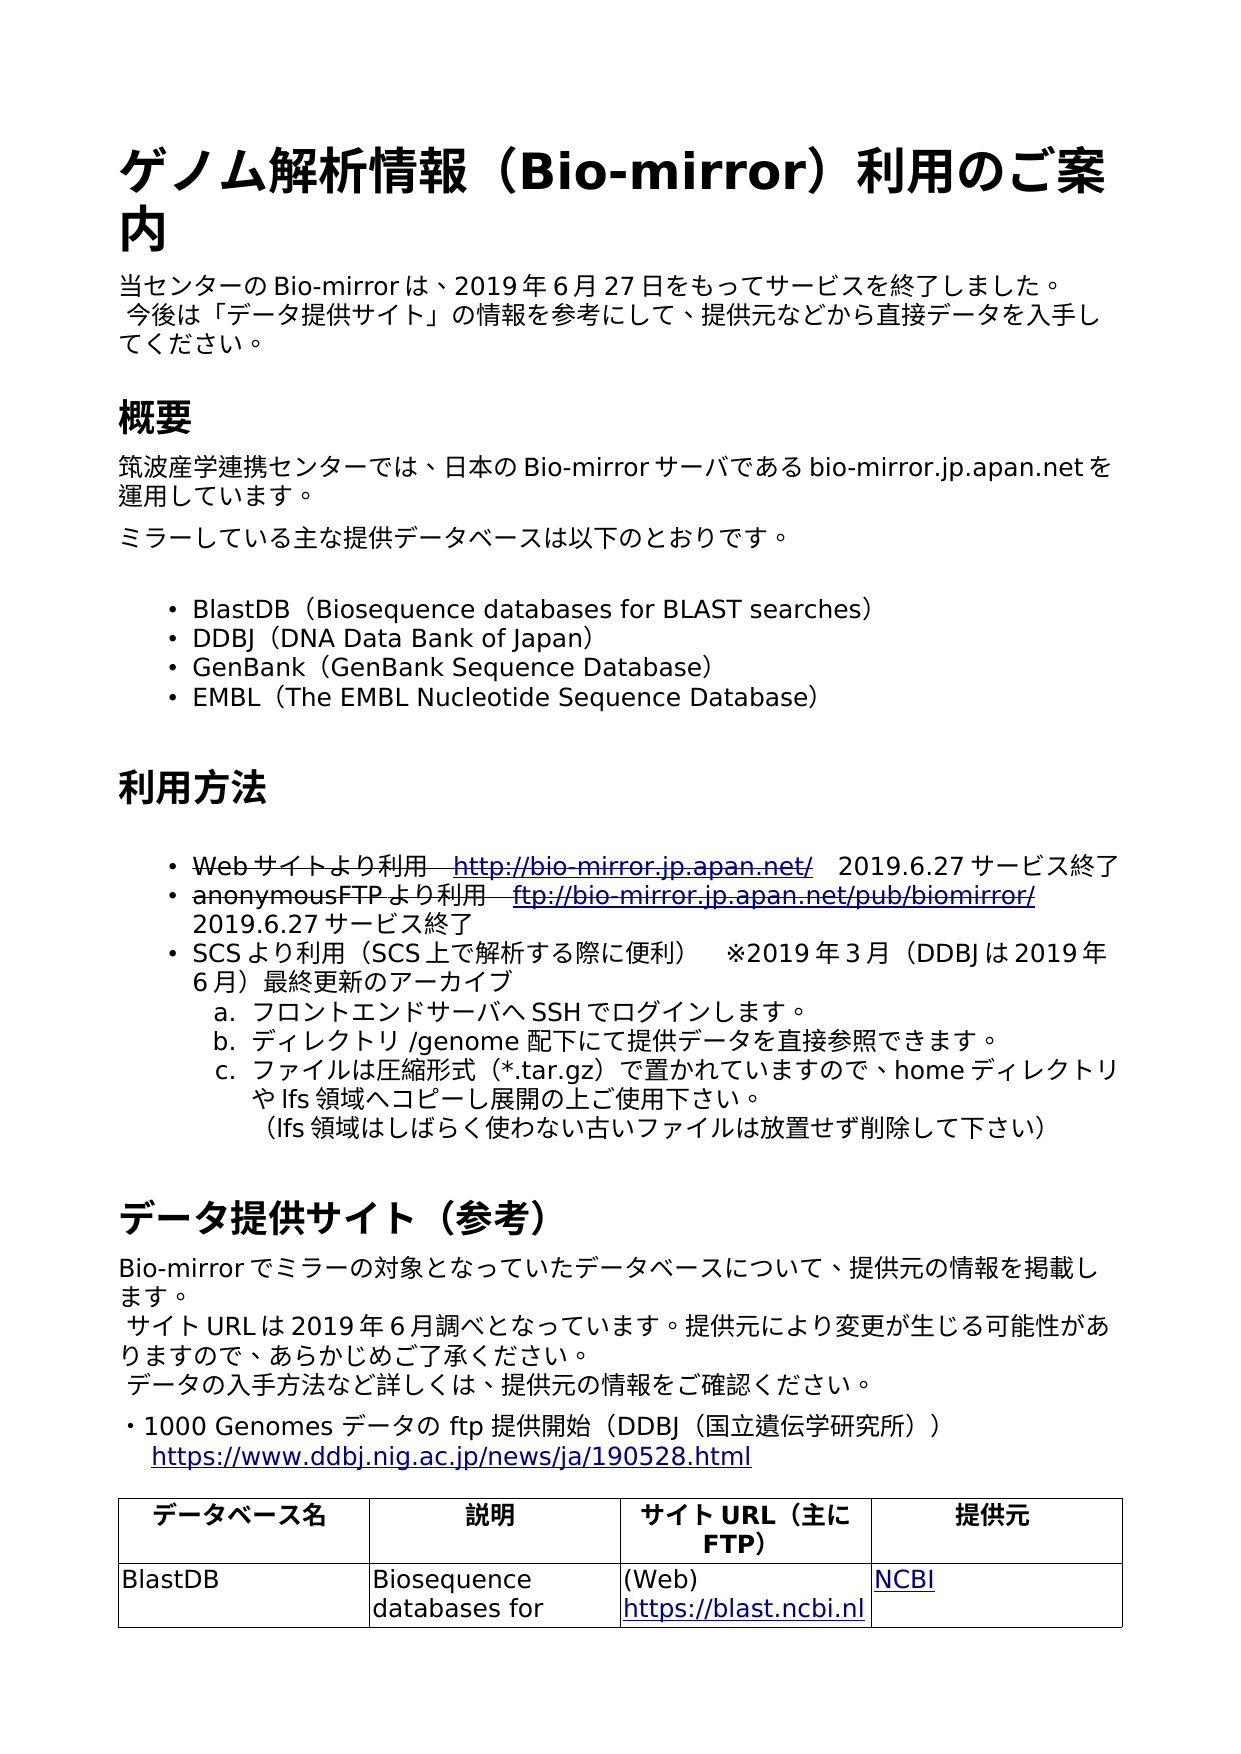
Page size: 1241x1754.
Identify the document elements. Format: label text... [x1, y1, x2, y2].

list anonymousFTPより利用 ftp://bio-mirror.jp.apan.net/pub/biomirror/ 2019.6.27サービス終了 [177, 881, 1122, 939]
list SCSより利用（SCS上で解析する際に便利） ※2019年3月（DDBJは2019年6月）最終更新のアーカイブ [177, 939, 1122, 998]
list ファイルは圧縮形式（*.tar.gz）で置かれていますので、homeディレクトリやlfs領域へコピーし展開の上ご使用下さい。 （lfs領域はしばらく使わない古いファイルは放置せず削除して下さい） [236, 1056, 1122, 1144]
list GenBank（GenBank Sequence Database） [177, 653, 1122, 683]
table_header 説明 [370, 1499, 620, 1562]
text 筑波産学連携センターでは、日本のBio-mirrorサーバであるbio-mirror.jp.apan.netを運用しています。 [118, 453, 1122, 512]
list Webサイトより利用 http://bio-mirror.jp.apan.net/ 2019.6.27サービス終了 [177, 852, 1122, 881]
text Bio-mirrorでミラーの対象となっていたデータベースについて、提供元の情報を掲載します。 サイトURLは2019年6月調べとなっています。提供元により変更が生じる可能性がありますので、あらかじめご了承ください。 データの入手方法など詳しくは、提供元の情報をご確認ください。 [118, 1254, 1122, 1400]
table_header データベース名 [119, 1499, 369, 1562]
text 当センターのBio-mirrorは、2019年6月27日をもってサービスを終了しました。 今後は「データ提供サイト」の情報を参考にして、提供元などから直接データを入手してください。 [118, 272, 1122, 359]
list フロントエンドサーバへSSHでログインします。 [236, 998, 1122, 1027]
list BlastDB（Biosequence databases for BLAST searches） [177, 595, 1122, 624]
table_header サイトURL（主にFTP） [621, 1499, 871, 1562]
list DDBJ（DNA Data Bank of Japan） [177, 624, 1122, 653]
table_cell Biosequence databases for [370, 1564, 620, 1627]
subtitle データ提供サイト（参考） [118, 1198, 1122, 1242]
subtitle 利用方法 [118, 766, 1122, 810]
table_cell NCBI [872, 1564, 1122, 1627]
table_cell (Web) https://blast.ncbi.nl [621, 1564, 871, 1627]
text ・1000 Genomes データの ftp 提供開始（DDBJ（国立遺伝学研究所）） https://www.ddbj.nig.ac.jp/news/ja/190528.html [118, 1413, 1122, 1471]
subtitle ゲノム解析情報（Bio-mirror）利用のご案内 [118, 143, 1122, 259]
list EMBL（The EMBL Nucleotide Sequence Database） [177, 683, 1122, 712]
subtitle 概要 [118, 397, 1122, 441]
list ディレクトリ /genome 配下にて提供データを直接参照できます。 [236, 1027, 1122, 1056]
text ミラーしている主な提供データベースは以下のとおりです。 [118, 524, 1122, 553]
table_header 提供元 [872, 1499, 1122, 1562]
table_cell BlastDB [119, 1564, 369, 1627]
